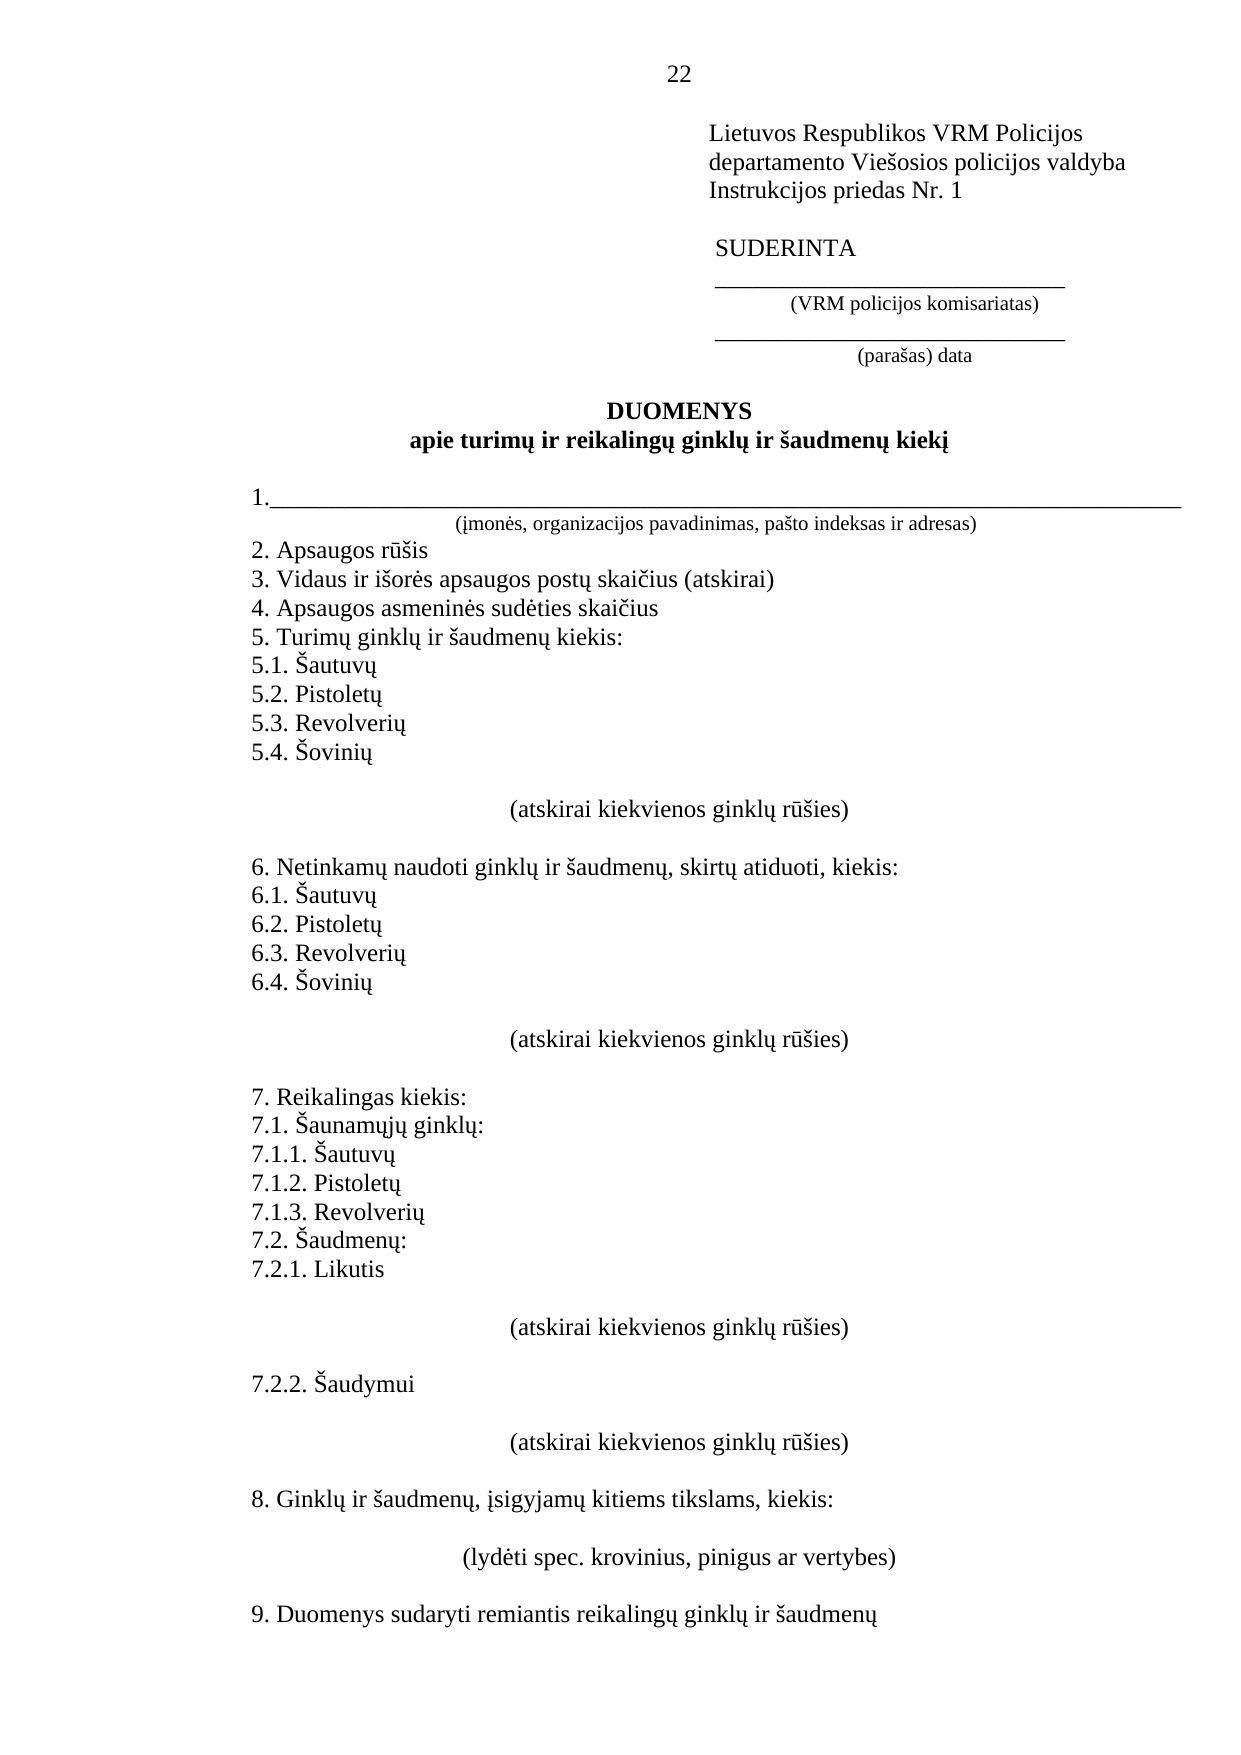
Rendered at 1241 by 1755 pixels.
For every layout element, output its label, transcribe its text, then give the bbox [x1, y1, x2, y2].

text ____________________________ [177, 315, 1181, 343]
text 3. Vidaus ir išorės apsaugos postų skaičius (atskirai) [177, 564, 1181, 593]
text (lydėti spec. krovinius, pinigus ar vertybes) [177, 1542, 1181, 1570]
text 7.2.1. Likutis [177, 1254, 1181, 1283]
text (parašas) data [177, 343, 1181, 367]
text 5.1. Šautuvų [177, 650, 1181, 679]
text 5.4. Šovinių [177, 737, 1181, 765]
text 5.2. Pistoletų [177, 679, 1181, 708]
text SUDERINTA [177, 233, 1181, 262]
text 2. Apsaugos rūšis [177, 535, 1181, 564]
text apie turimų ir reikalingų ginklų ir šaudmenų kiekį [177, 425, 1181, 454]
text 9. Duomenys sudaryti remiantis reikalingų ginklų ir šaudmenų [177, 1599, 1181, 1628]
text 6.4. Šovinių [177, 967, 1181, 995]
text Instrukcijos priedas Nr. 1 [177, 176, 1181, 204]
text 7.1.3. Revolverių [177, 1197, 1181, 1225]
text (atskirai kiekvienos ginklų rūšies) [177, 1427, 1181, 1455]
text 7.1.1. Šautuvų [177, 1139, 1181, 1168]
text 8. Ginklų ir šaudmenų, įsigyjamų kitiems tikslams, kiekis: [177, 1484, 1181, 1513]
text (atskirai kiekvienos ginklų rūšies) [177, 1024, 1181, 1053]
text 6.3. Revolverių [177, 938, 1181, 967]
text 5. Turimų ginklų ir šaudmenų kiekis: [177, 622, 1181, 650]
text Lietuvos Respublikos VRM Policijos [177, 118, 1181, 147]
text (įmonės, organizacijos pavadinimas, pašto indeksas ir adresas) [177, 511, 1181, 535]
text 1. [177, 482, 1181, 511]
text 6. Netinkamų naudoti ginklų ir šaudmenų, skirtų atiduoti, kiekis: [177, 852, 1181, 880]
text (VRM policijos komisariatas) [177, 291, 1181, 315]
text 6.2. Pistoletų [177, 909, 1181, 938]
text ____________________________ [177, 262, 1181, 291]
text 5.3. Revolverių [177, 708, 1181, 737]
text 7.2.2. Šaudymui [177, 1369, 1181, 1398]
text (atskirai kiekvienos ginklų rūšies) [177, 1312, 1181, 1340]
text DUOMENYS [177, 396, 1181, 425]
text 7.1. Šaunamųjų ginklų: [177, 1110, 1181, 1139]
text 7.2. Šaudmenų: [177, 1225, 1181, 1254]
text 7.1.2. Pistoletų [177, 1168, 1181, 1197]
text 4. Apsaugos asmeninės sudėties skaičius [177, 593, 1181, 622]
text 7. Reikalingas kiekis: [177, 1082, 1181, 1110]
text (atskirai kiekvienos ginklų rūšies) [177, 794, 1181, 823]
text 6.1. Šautuvų [177, 880, 1181, 909]
text departamento Viešosios policijos valdyba [177, 147, 1181, 176]
